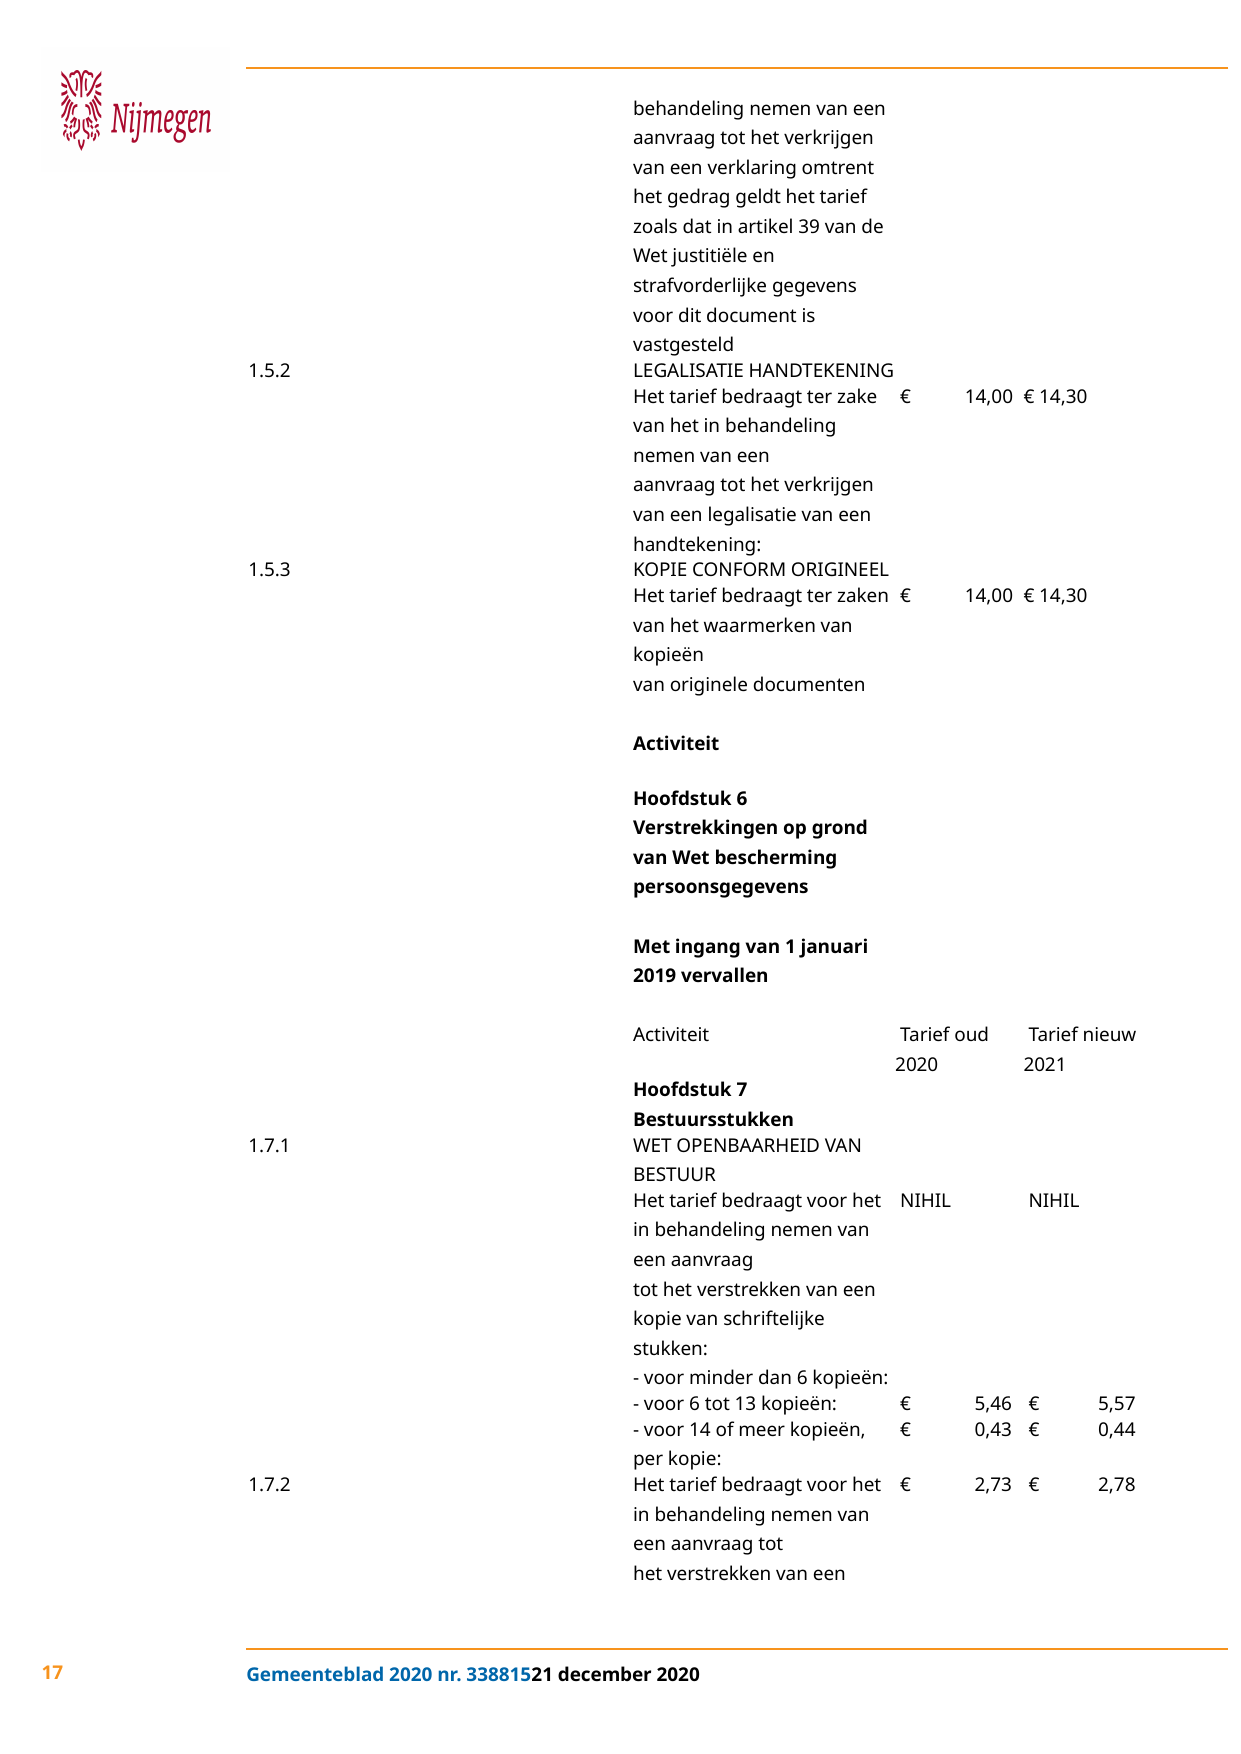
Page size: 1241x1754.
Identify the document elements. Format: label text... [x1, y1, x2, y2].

table_cell [895, 1076, 1023, 1132]
table_cell [1023, 557, 1152, 582]
table_cell [1023, 357, 1152, 383]
table_cell [505, 1187, 633, 1390]
table_header Activiteit [633, 730, 895, 785]
table_cell Het tarief bedraagt ter zake van het in behandeling nemen van een aanvraag tot het verkrijgen van een legalisatie van een handtekening: [633, 383, 895, 557]
table_cell € 14,00 [895, 582, 1023, 697]
table_cell [376, 1471, 504, 1586]
table_cell [1023, 1132, 1152, 1187]
table_cell [895, 95, 1023, 357]
table_cell [1023, 1076, 1152, 1132]
table_header [505, 730, 633, 785]
table_cell [248, 582, 376, 697]
table_cell - voor 6 tot 13 kopieën: [633, 1390, 895, 1416]
table_cell [1023, 785, 1152, 988]
table_cell [505, 1471, 633, 1586]
table_cell Hoofdstuk 6 Verstrekkingen op grond van Wet bescherming persoonsgegevens Met ingang van 1 januari 2019 vervallen [633, 785, 895, 988]
table_header [895, 730, 1023, 785]
table_cell € 5,46 [895, 1390, 1023, 1416]
table_cell Hoofdstuk 7 Bestuursstukken [633, 1076, 895, 1132]
table_cell [248, 1076, 376, 1132]
table_header [1023, 730, 1152, 785]
table_header [248, 730, 376, 785]
table_cell NIHIL [895, 1187, 1023, 1390]
table_cell [376, 1416, 504, 1471]
table_cell [895, 557, 1023, 582]
table_cell KOPIE CONFORM ORIGINEEL [633, 557, 895, 582]
table_cell [505, 1132, 633, 1187]
table_cell [248, 785, 376, 988]
table_cell Het tarief bedraagt voor het in behandeling nemen van een aanvraag tot het verstrekken van een kopie van schriftelijke stukken: - voor minder dan 6 kopieën: [633, 1187, 895, 1390]
table_cell [248, 1390, 376, 1416]
table_cell NIHIL [1023, 1187, 1152, 1390]
table_cell [376, 383, 504, 557]
table_cell 1.5.2 [248, 357, 376, 383]
table_cell € 0,44 [1023, 1416, 1152, 1471]
table_header Activiteit [633, 1021, 895, 1076]
table_cell [376, 785, 504, 988]
table_cell [895, 357, 1023, 383]
table_cell [376, 1187, 504, 1390]
table_cell [248, 1187, 376, 1390]
table_cell LEGALISATIE HANDTEKENING [633, 357, 895, 383]
table_cell € 2,78 [1023, 1471, 1152, 1586]
table_header [376, 1021, 504, 1076]
table_header Tarief nieuw 2021 [1023, 1021, 1152, 1076]
table_cell [895, 785, 1023, 988]
table_cell [505, 1416, 633, 1471]
table_header Tarief oud 2020 [895, 1021, 1023, 1076]
table_cell behandeling nemen van een aanvraag tot het verkrijgen van een verklaring omtrent het gedrag geldt het tarief zoals dat in artikel 39 van de Wet justitiële en strafvorderlijke gegevens voor dit document is vastgesteld [633, 95, 895, 357]
table_cell [376, 357, 504, 383]
table_cell € 0,43 [895, 1416, 1023, 1471]
table_cell - voor 14 of meer kopieën, per kopie: [633, 1416, 895, 1471]
table_cell [248, 95, 376, 357]
table_header [505, 1021, 633, 1076]
table_cell [376, 1076, 504, 1132]
table_cell € 2,73 [895, 1471, 1023, 1586]
table_header [376, 730, 504, 785]
table_cell [1023, 95, 1152, 357]
table_cell 1.7.1 [248, 1132, 376, 1187]
table_cell WET OPENBAARHEID VAN BESTUUR [633, 1132, 895, 1187]
table_cell € 14,00 [895, 383, 1023, 557]
table_cell [376, 95, 504, 357]
table_cell [505, 1076, 633, 1132]
table_cell € 14,30 [1023, 383, 1152, 557]
table_cell [895, 1132, 1023, 1187]
table_cell [505, 1390, 633, 1416]
table_cell [248, 1416, 376, 1471]
table_cell [505, 357, 633, 383]
table_cell [505, 383, 633, 557]
table_cell [376, 1390, 504, 1416]
table_cell [505, 582, 633, 697]
table_cell 1.7.2 [248, 1471, 376, 1586]
table_cell [505, 785, 633, 988]
table_cell [505, 557, 633, 582]
table_cell [505, 95, 633, 357]
table_cell [376, 582, 504, 697]
table_cell [248, 383, 376, 557]
picture [41, 47, 231, 172]
table_header [248, 1021, 376, 1076]
table_cell [376, 1132, 504, 1187]
table_cell 1.5.3 [248, 557, 376, 582]
table_cell Het tarief bedraagt ter zaken van het waarmerken van kopieën van originele documenten [633, 582, 895, 697]
table_cell € 5,57 [1023, 1390, 1152, 1416]
table_cell Het tarief bedraagt voor het in behandeling nemen van een aanvraag tot het verstrekken van een [633, 1471, 895, 1586]
table_cell [376, 557, 504, 582]
table_cell € 14,30 [1023, 582, 1152, 697]
